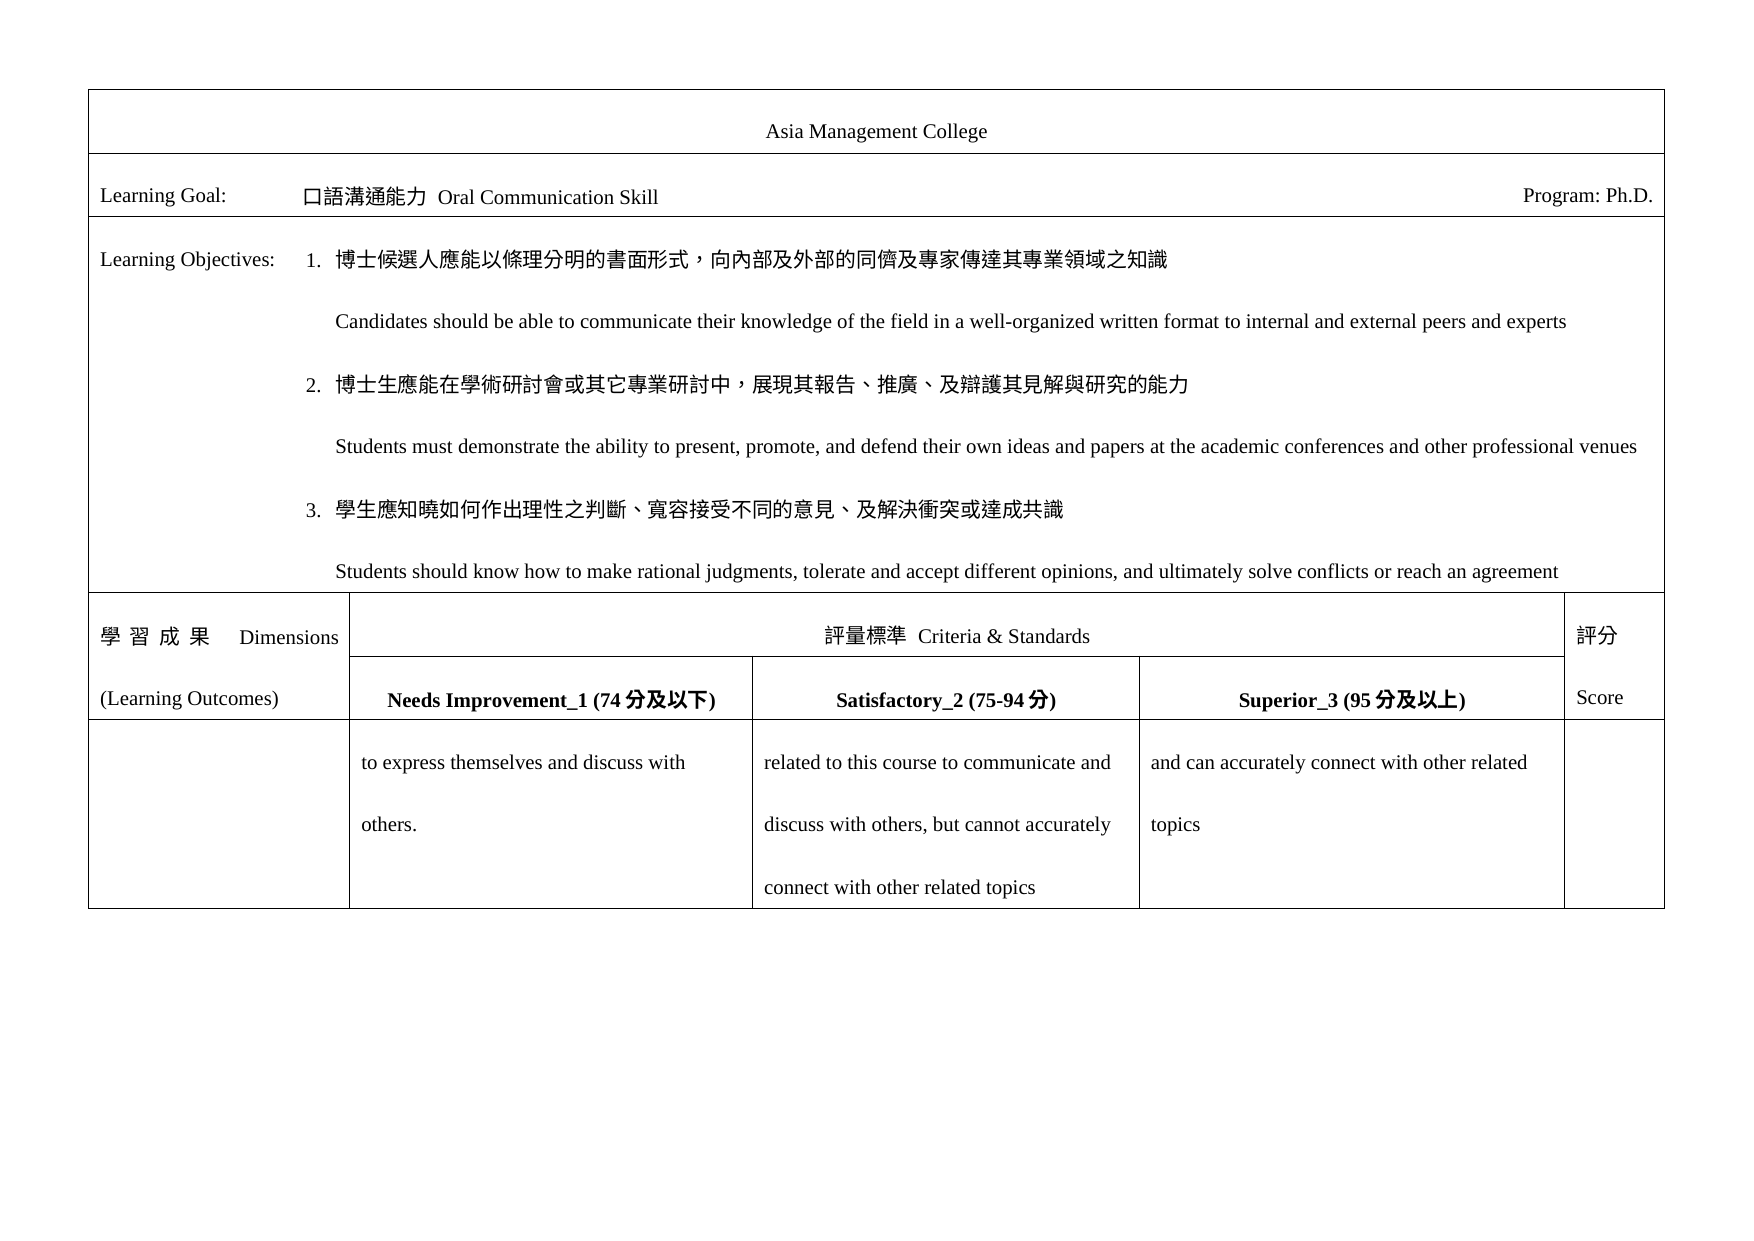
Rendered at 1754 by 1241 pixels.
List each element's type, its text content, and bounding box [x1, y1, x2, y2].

table_cell 口語溝通能力 Oral Communication Skill [291, 154, 1403, 216]
table_cell [89, 720, 349, 908]
table_cell [1139, 909, 1664, 971]
table_cell Satisfactory_2 (75-94分) [753, 657, 1139, 719]
table_cell [753, 909, 1139, 971]
table_cell 評分 Score [1565, 593, 1664, 719]
table_cell 學習成果 Dimensions (Learning Outcomes) [89, 593, 349, 719]
table_cell to express themselves and discuss with others. [350, 720, 752, 908]
table_cell related to this course to communicate and discuss with others, but cannot accurately connect with other related topics [753, 720, 1139, 908]
table_cell [350, 909, 753, 971]
table_header Asia Management College [89, 90, 1664, 152]
table_cell [89, 909, 350, 971]
table_cell Program: Ph.D. [1403, 154, 1664, 216]
table_cell and can accurately connect with other related topics [1140, 720, 1564, 908]
table_cell Superior_3 (95分及以上) [1140, 657, 1564, 719]
table_cell Learning Goal: [89, 154, 291, 216]
table_cell Needs Improvement_1 (74分及以下) [350, 657, 752, 719]
table_cell [1565, 720, 1664, 908]
table_cell 博士候選人應能以條理分明的書面形式，向內部及外部的同儕及專家傳達其專業領域之知識 Candidates should be able to communicate their knowledge of the field in a well-organized written format to internal and external peers and experts 博士生應能在學術研討會或其它專業研討中，展現其報告、推廣、及辯護其見解與研究的能力 Students must demonstrate the ability to present, promote, and defend their own ideas and papers at the academic conferences and other professional venues 學生應知曉如何作出理性之判斷、寬容接受不同的意見、及解決衝突或達成共識 Students should know how to make rational judgments, tolerate and accept different opinions, and ultimately solve conflicts or reach an agreement [291, 217, 1664, 592]
table_cell Learning Objectives: [89, 217, 291, 592]
table_cell 評量標準 Criteria & Standards [350, 593, 1564, 656]
